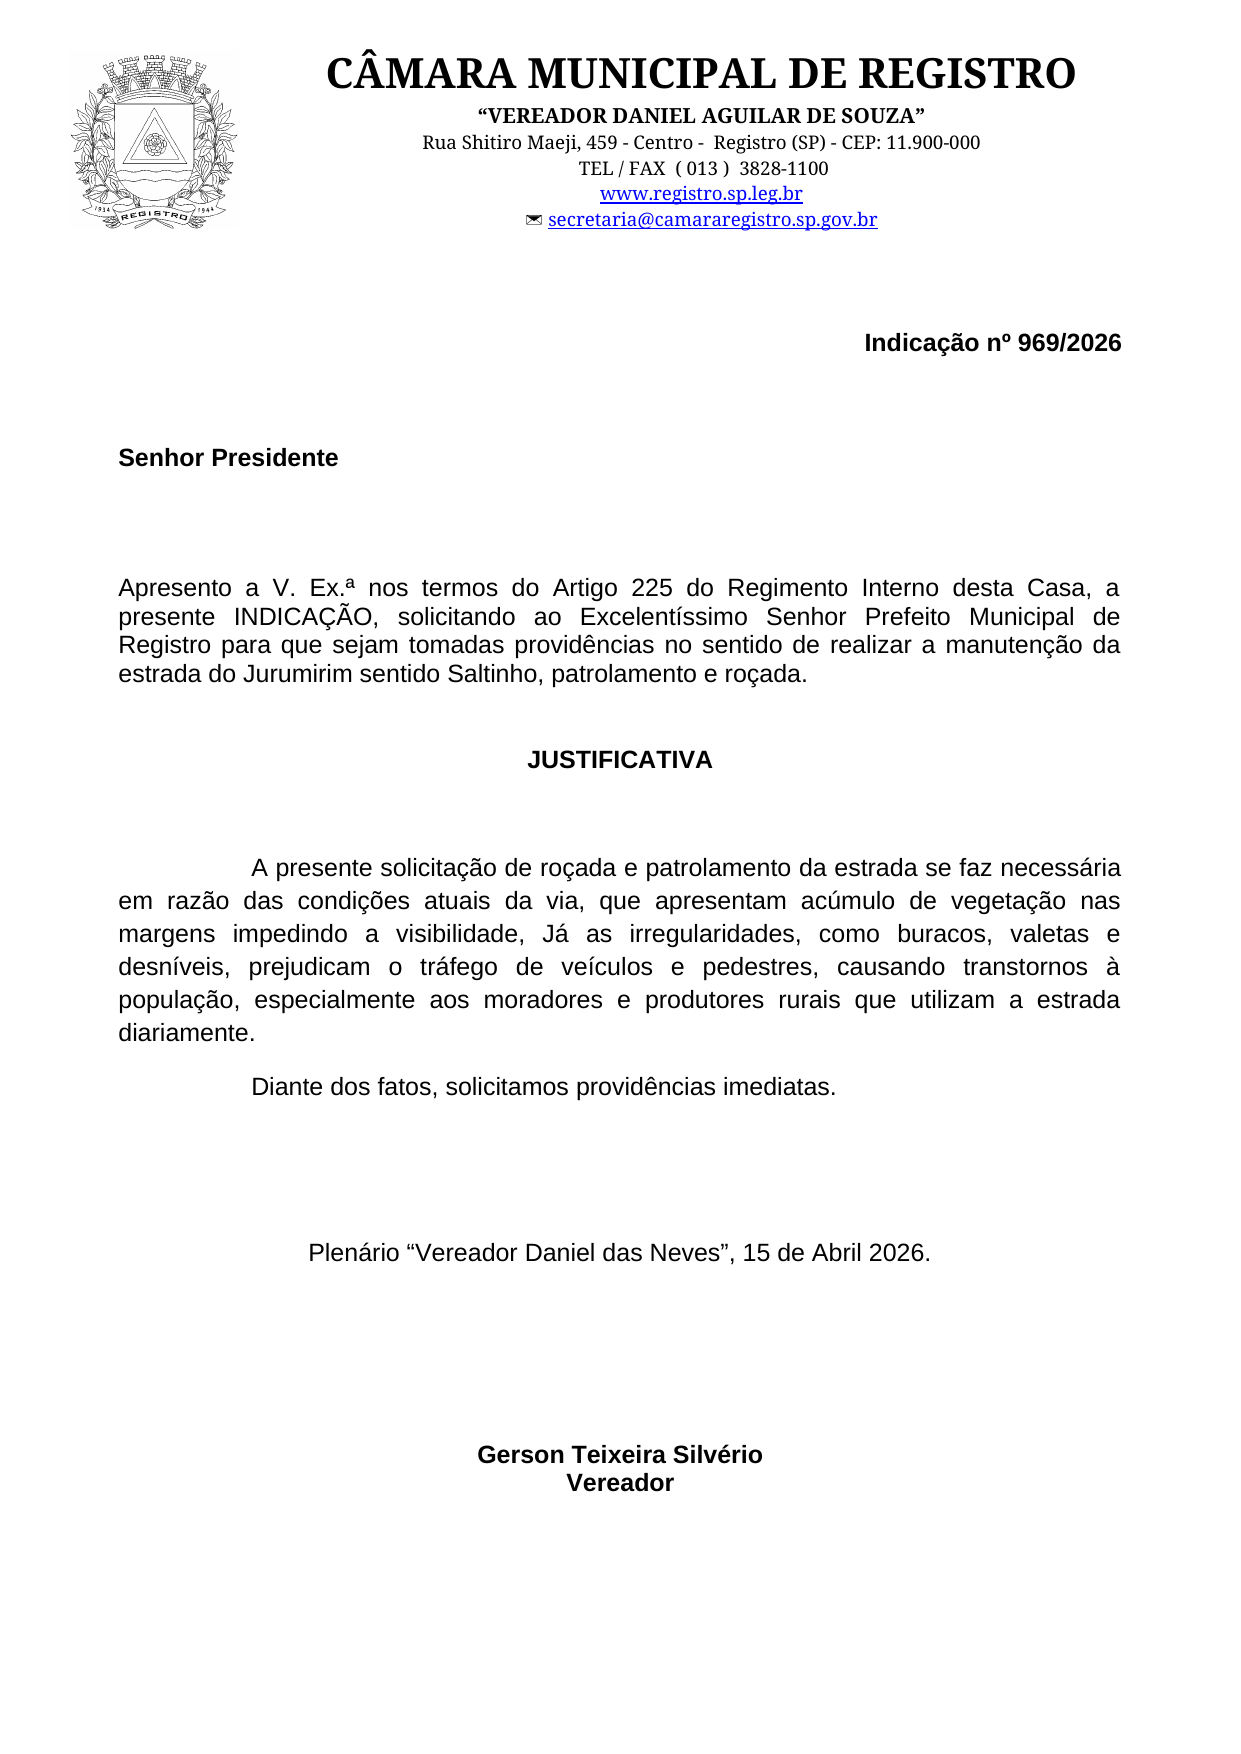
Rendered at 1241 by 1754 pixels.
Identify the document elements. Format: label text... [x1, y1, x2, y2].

text A presente solicitação de roçada e patrolamento da estrada se faz necessária em razão das condições atuais da via, que apresentam acúmulo de vegetação nas margens impedindo a visibilidade, Já as irregularidades, como buracos, valetas e desníveis, prejudicam o tráfego de veículos e pedestres, causando transtornos à população, especialmente aos moradores e produtores rurais que utilizam a estrada diariamente. [118, 853, 1122, 1047]
text Indicação nº 969/2026 [118, 328, 1122, 357]
text Plenário “Vereador Daniel das Neves”, 15 de Abril 2026. [118, 1238, 1122, 1267]
text Gerson Teixeira Silvério [118, 1440, 1122, 1468]
text Senhor Presidente [118, 443, 1122, 472]
subtitle Apresento a V. Ex.ª nos termos do Artigo 225 do Regimento Interno desta Casa, a presente INDICAÇÃO, solicitando ao Excelentíssimo Senhor Prefeito Municipal de Registro para que sejam tomadas providências no sentido de realizar a manutenção da estrada do Jurumirim sentido Saltinho, patrolamento e roçada. [118, 573, 1122, 688]
picture [69, 50, 239, 229]
text Diante dos fatos, solicitamos providências imediatas. [118, 1072, 1122, 1101]
text Vereador [118, 1468, 1122, 1497]
text JUSTIFICATIVA [118, 745, 1122, 774]
